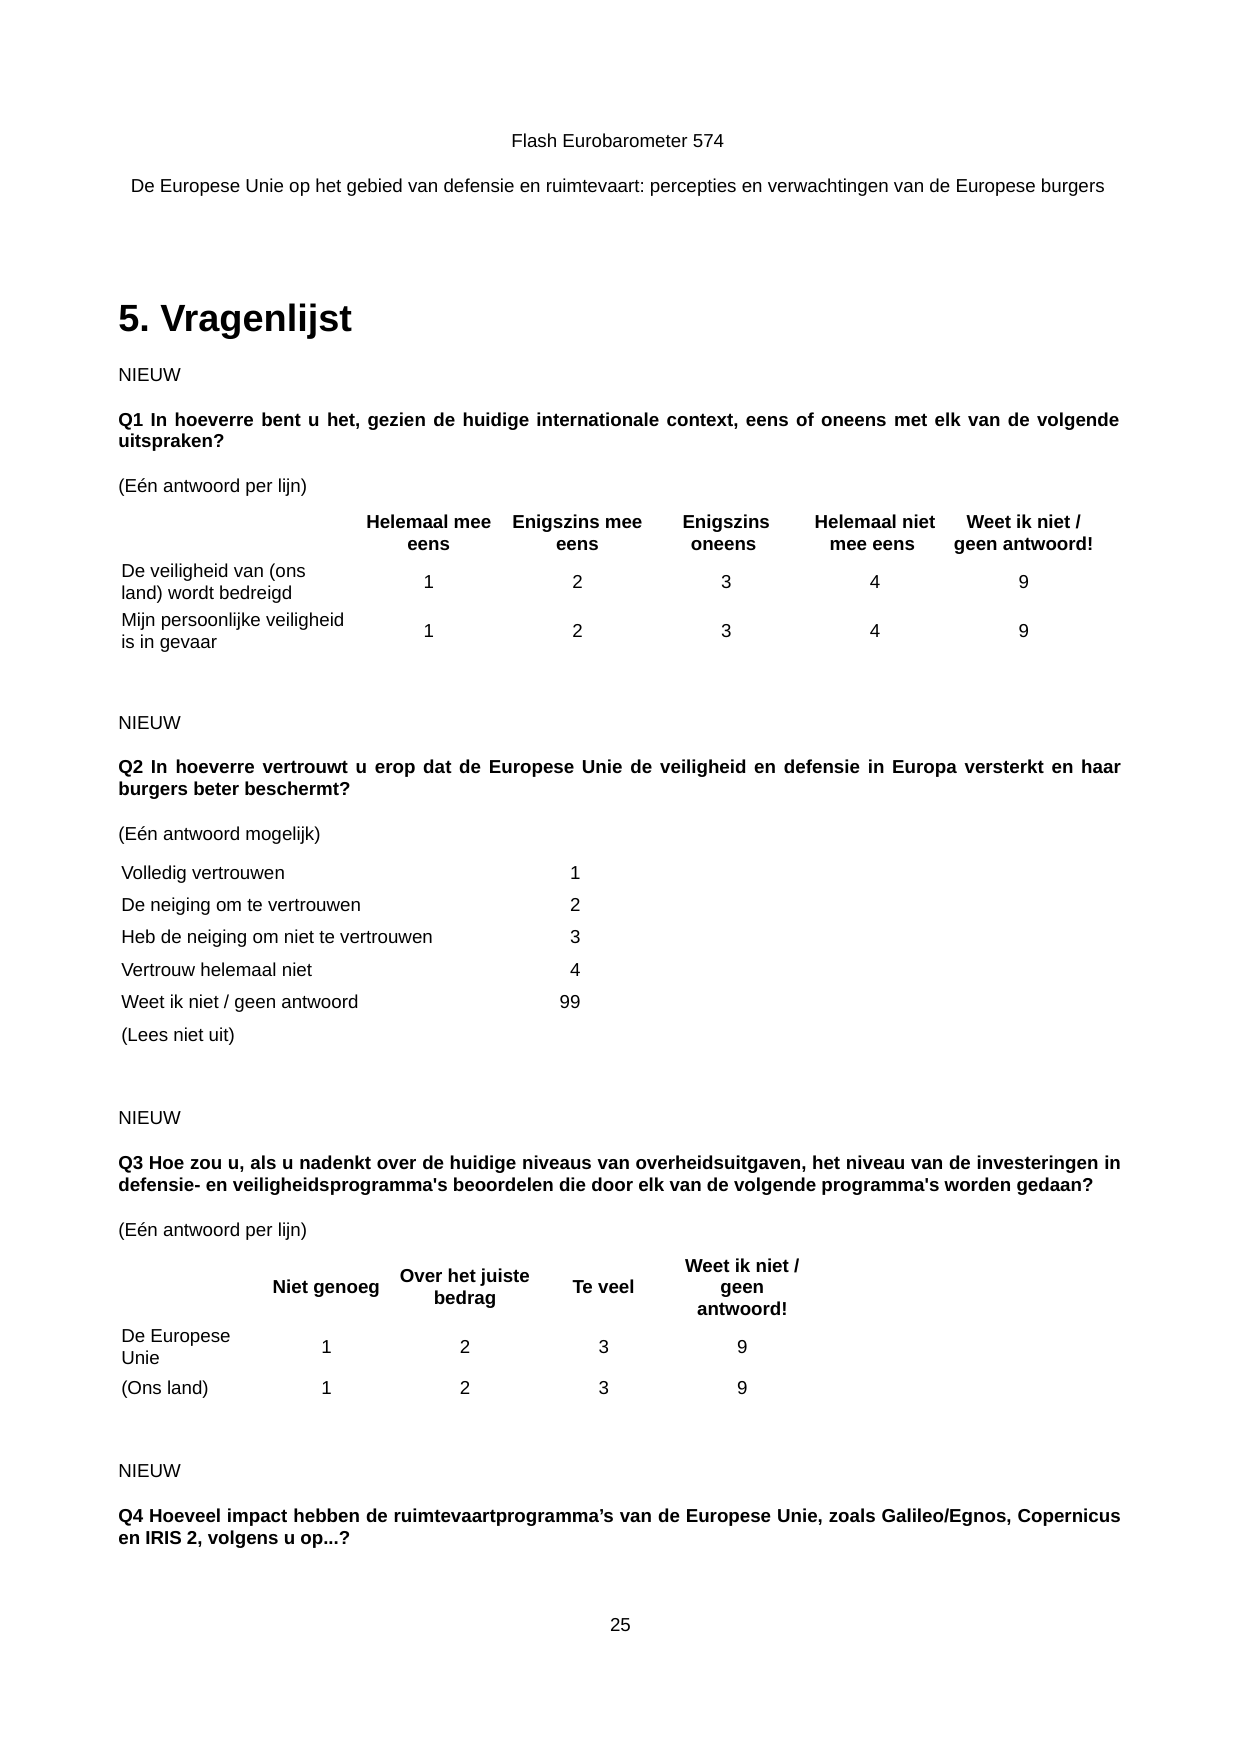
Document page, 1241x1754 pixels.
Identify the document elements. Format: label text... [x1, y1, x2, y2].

table_header [118, 1252, 257, 1322]
table_cell 9 [949, 606, 1098, 655]
table_cell 2 [444, 889, 583, 921]
table_header Weet ik niet / geen antwoord! [949, 508, 1098, 557]
table_cell 3 [652, 557, 800, 606]
table_header Volledig vertrouwen [118, 856, 444, 888]
table_cell De neiging om te vertrouwen [118, 889, 444, 921]
table_cell 9 [949, 557, 1098, 606]
text (Eén antwoord per lijn) [118, 475, 1122, 496]
table_header Enigszins oneens [652, 508, 800, 557]
table_cell (Ons land) [118, 1371, 257, 1403]
text NIEUW [118, 363, 1122, 385]
table_cell 1 [354, 557, 503, 606]
subtitle 5. Vragenlijst [118, 296, 1122, 339]
table_cell De veiligheid van (ons land) wordt bedreigd [118, 557, 354, 606]
table_cell Heb de neiging om niet te vertrouwen [118, 921, 444, 953]
table_cell 9 [673, 1371, 811, 1403]
table_header [118, 508, 354, 557]
text (Eén antwoord per lijn) [118, 1218, 1122, 1240]
table_header Enigszins mee eens [503, 508, 652, 557]
text NIEUW [118, 711, 1122, 733]
table_cell 1 [257, 1322, 395, 1371]
table_cell 2 [395, 1371, 534, 1403]
table_header 1 [444, 856, 583, 888]
table_cell 4 [444, 953, 583, 986]
table_cell 99 [444, 986, 583, 1018]
text NIEUW [118, 1107, 1122, 1128]
table_cell 3 [444, 921, 583, 953]
table_cell 2 [395, 1322, 534, 1371]
table_cell 9 [673, 1322, 811, 1371]
table_header Helemaal niet mee eens [800, 508, 949, 557]
table_cell 1 [257, 1371, 395, 1403]
text NIEUW [118, 1460, 1122, 1482]
table_cell 2 [503, 606, 652, 655]
text Q1 In hoeverre bent u het, gezien de huidige internationale context, eens of oneens met elk van de volgende uitspraken? [118, 408, 1122, 451]
table_cell 2 [503, 557, 652, 606]
table_header Over het juiste bedrag [395, 1252, 534, 1322]
table_header Te veel [534, 1252, 673, 1322]
table_cell 3 [534, 1371, 673, 1403]
table_cell 3 [652, 606, 800, 655]
table_cell 4 [800, 557, 949, 606]
text Q2 In hoeverre vertrouwt u erop dat de Europese Unie de veiligheid en defensie in Europa versterkt en haar burgers beter beschermt? [118, 756, 1122, 799]
table_cell De Europese Unie [118, 1322, 257, 1371]
text Q4 Hoeveel impact hebben de ruimtevaartprogramma’s van de Europese Unie, zoals Galileo/Egnos, Copernicus en IRIS 2, volgens u op...? [118, 1505, 1122, 1548]
table_cell [444, 1018, 583, 1050]
table_cell 1 [354, 606, 503, 655]
table_header Helemaal mee eens [354, 508, 503, 557]
table_cell (Lees niet uit) [118, 1018, 444, 1050]
text (Eén antwoord mogelijk) [118, 823, 1122, 844]
table_cell 3 [534, 1322, 673, 1371]
table_cell Weet ik niet / geen antwoord [118, 986, 444, 1018]
table_cell Mijn persoonlijke veiligheid is in gevaar [118, 606, 354, 655]
text Q3 Hoe zou u, als u nadenkt over de huidige niveaus van overheidsuitgaven, het niveau van de investeringen in defensie- en veiligheidsprogramma's beoordelen die door elk van de volgende programma's worden gedaan? [118, 1152, 1122, 1195]
table_header Weet ik niet / geen antwoord! [673, 1252, 811, 1322]
table_header Niet genoeg [257, 1252, 395, 1322]
table_cell 4 [800, 606, 949, 655]
table_cell Vertrouw helemaal niet [118, 953, 444, 986]
